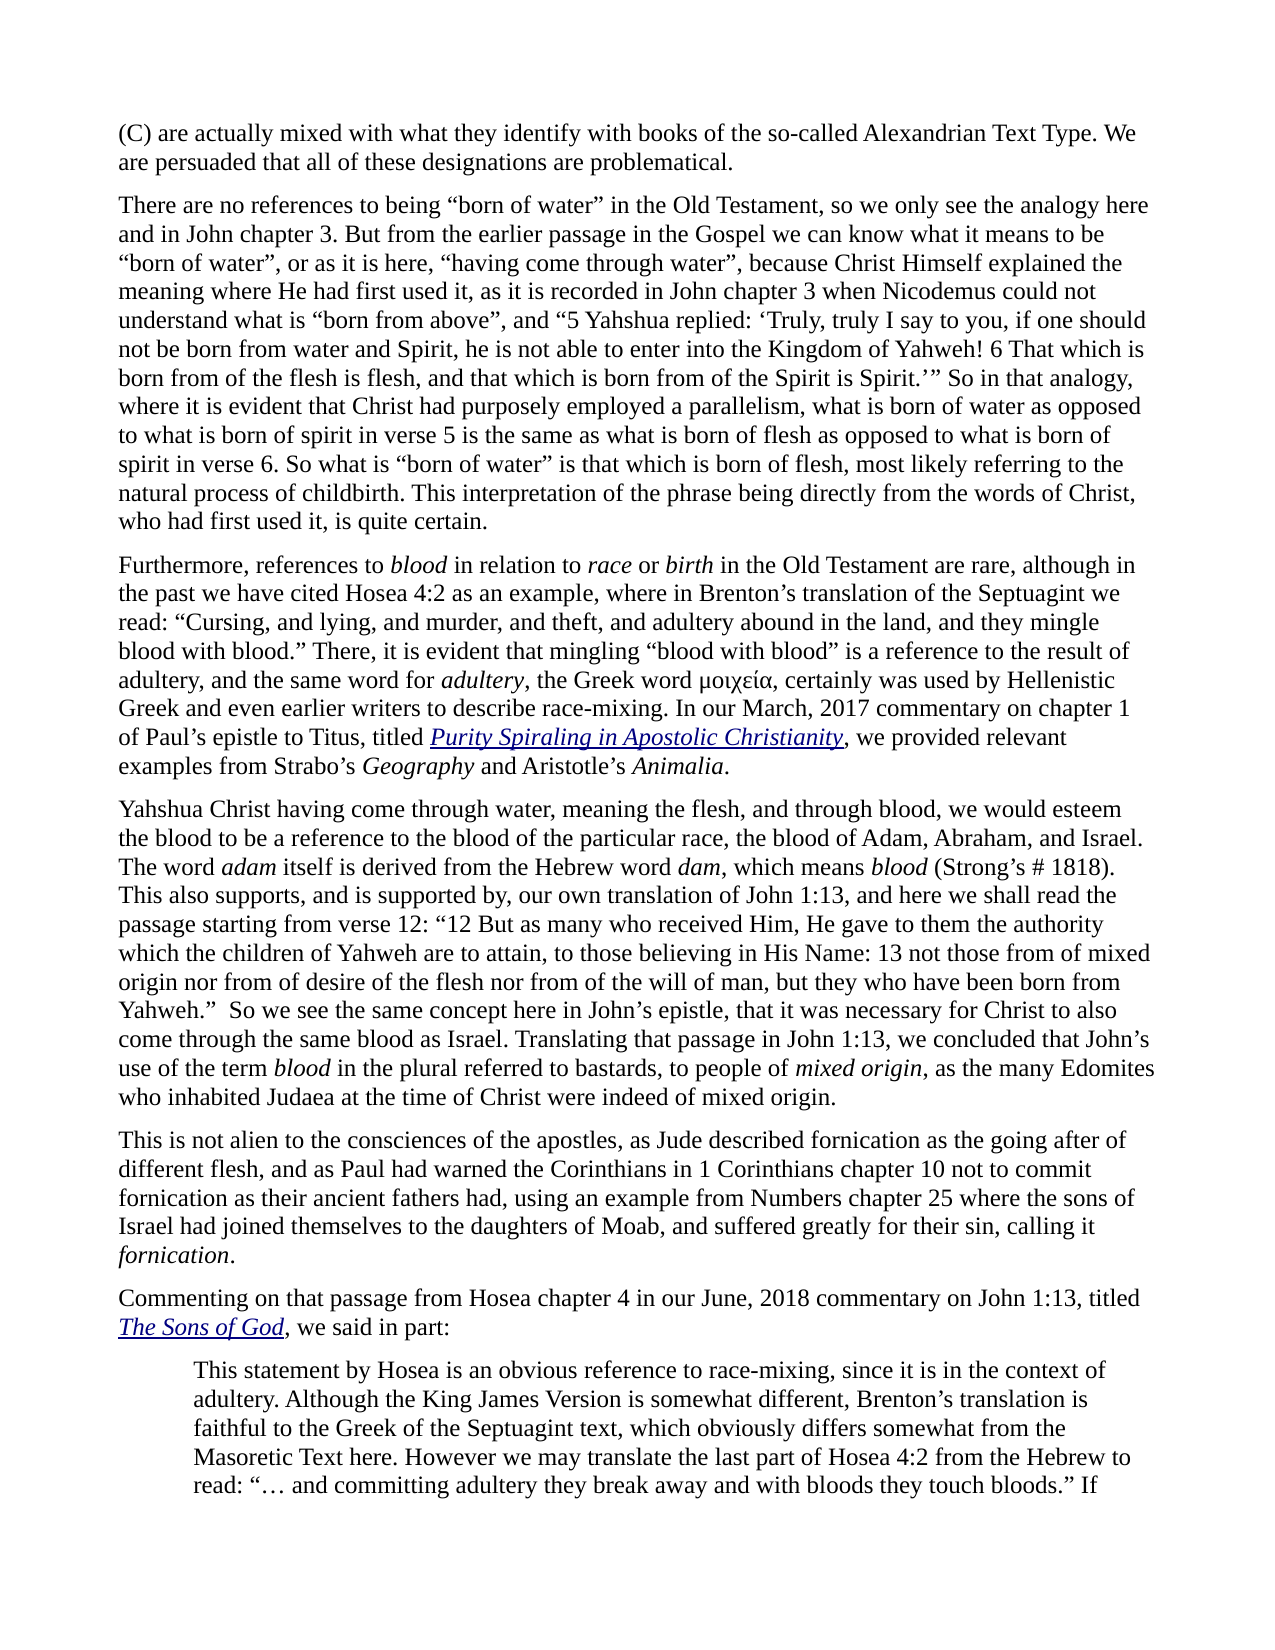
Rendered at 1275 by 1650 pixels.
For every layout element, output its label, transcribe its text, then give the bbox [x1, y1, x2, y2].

text There are no references to being “born of water” in the Old Testament, so we only see the analogy here and in John chapter 3. But from the earlier passage in the Gospel we can know what it means to be “born of water”, or as it is here, “having come through water”, because Christ Himself explained the meaning where He had first used it, as it is recorded in John chapter 3 when Nicodemus could not understand what is “born from above”, and “5 Yahshua replied: ‘Truly, truly I say to you, if one should not be born from water and Spirit, he is not able to enter into the Kingdom of Yahweh! 6 That which is born from of the flesh is flesh, and that which is born from of the Spirit is Spirit.’” So in that analogy, where it is evident that Christ had purposely employed a parallelism, what is born of water as opposed to what is born of spirit in verse 5 is the same as what is born of flesh as opposed to what is born of spirit in verse 6. So what is “born of water” is that which is born of flesh, most likely referring to the natural process of childbirth. This interpretation of the phrase being directly from the words of Christ, who had first used it, is quite certain. [118, 190, 1157, 535]
text Yahshua Christ having come through water, meaning the flesh, and through blood, we would esteem the blood to be a reference to the blood of the particular race, the blood of Adam, Abraham, and Israel. The word adam itself is derived from the Hebrew word dam, which means blood (Strong’s # 1818). This also supports, and is supported by, our own translation of John 1:13, and here we shall read the passage starting from verse 12: “12 But as many who received Him, He gave to them the authority which the children of Yahweh are to attain, to those believing in His Name: 13 not those from of mixed origin nor from of desire of the flesh nor from of the will of man, but they who have been born from Yahweh.” So we see the same concept here in John’s epistle, that it was necessary for Christ to also come through the same blood as Israel. Translating that passage in John 1:13, we concluded that John’s use of the term blood in the plural referred to bastards, to people of mixed origin, as the many Edomites who inhabited Judaea at the time of Christ were indeed of mixed origin. [118, 794, 1157, 1111]
text This statement by Hosea is an obvious reference to race-mixing, since it is in the context of adultery. Although the King James Version is somewhat different, Brenton’s translation is faithful to the Greek of the Septuagint text, which obviously differs somewhat from the Masoretic Text here. However we may translate the last part of Hosea 4:2 from the Hebrew to read: “… and committing adultery they break away and with bloods they touch bloods.” If [193, 1356, 1157, 1499]
text Furthermore, references to blood in relation to race or birth in the Old Testament are rare, although in the past we have cited Hosea 4:2 as an example, where in Brenton’s translation of the Septuagint we read: “Cursing, and lying, and murder, and theft, and adultery abound in the land, and they mingle blood with blood.” There, it is evident that mingling “blood with blood” is a reference to the result of adultery, and the same word for adultery, the Greek word μοιχεία, certainly was used by Hellenistic Greek and even earlier writers to describe race-mixing. In our March, 2017 commentary on chapter 1 of Paul’s epistle to Titus, titled Purity Spiraling in Apostolic Christianity, we provided relevant examples from Strabo’s Geography and Aristotle’s Animalia. [118, 550, 1157, 780]
text Commenting on that passage from Hosea chapter 4 in our June, 2018 commentary on John 1:13, titled The Sons of God, we said in part: [118, 1283, 1157, 1341]
text (C) are actually mixed with what they identify with books of the so-called Alexandrian Text Type. We are persuaded that all of these designations are problematical. [118, 118, 1157, 176]
text This is not alien to the consciences of the apostles, as Jude described fornication as the going after of different flesh, and as Paul had warned the Corinthians in 1 Corinthians chapter 10 not to commit fornication as their ancient fathers had, using an example from Numbers chapter 25 where the sons of Israel had joined themselves to the daughters of Moab, and suffered greatly for their sin, calling it fornication. [118, 1125, 1157, 1269]
